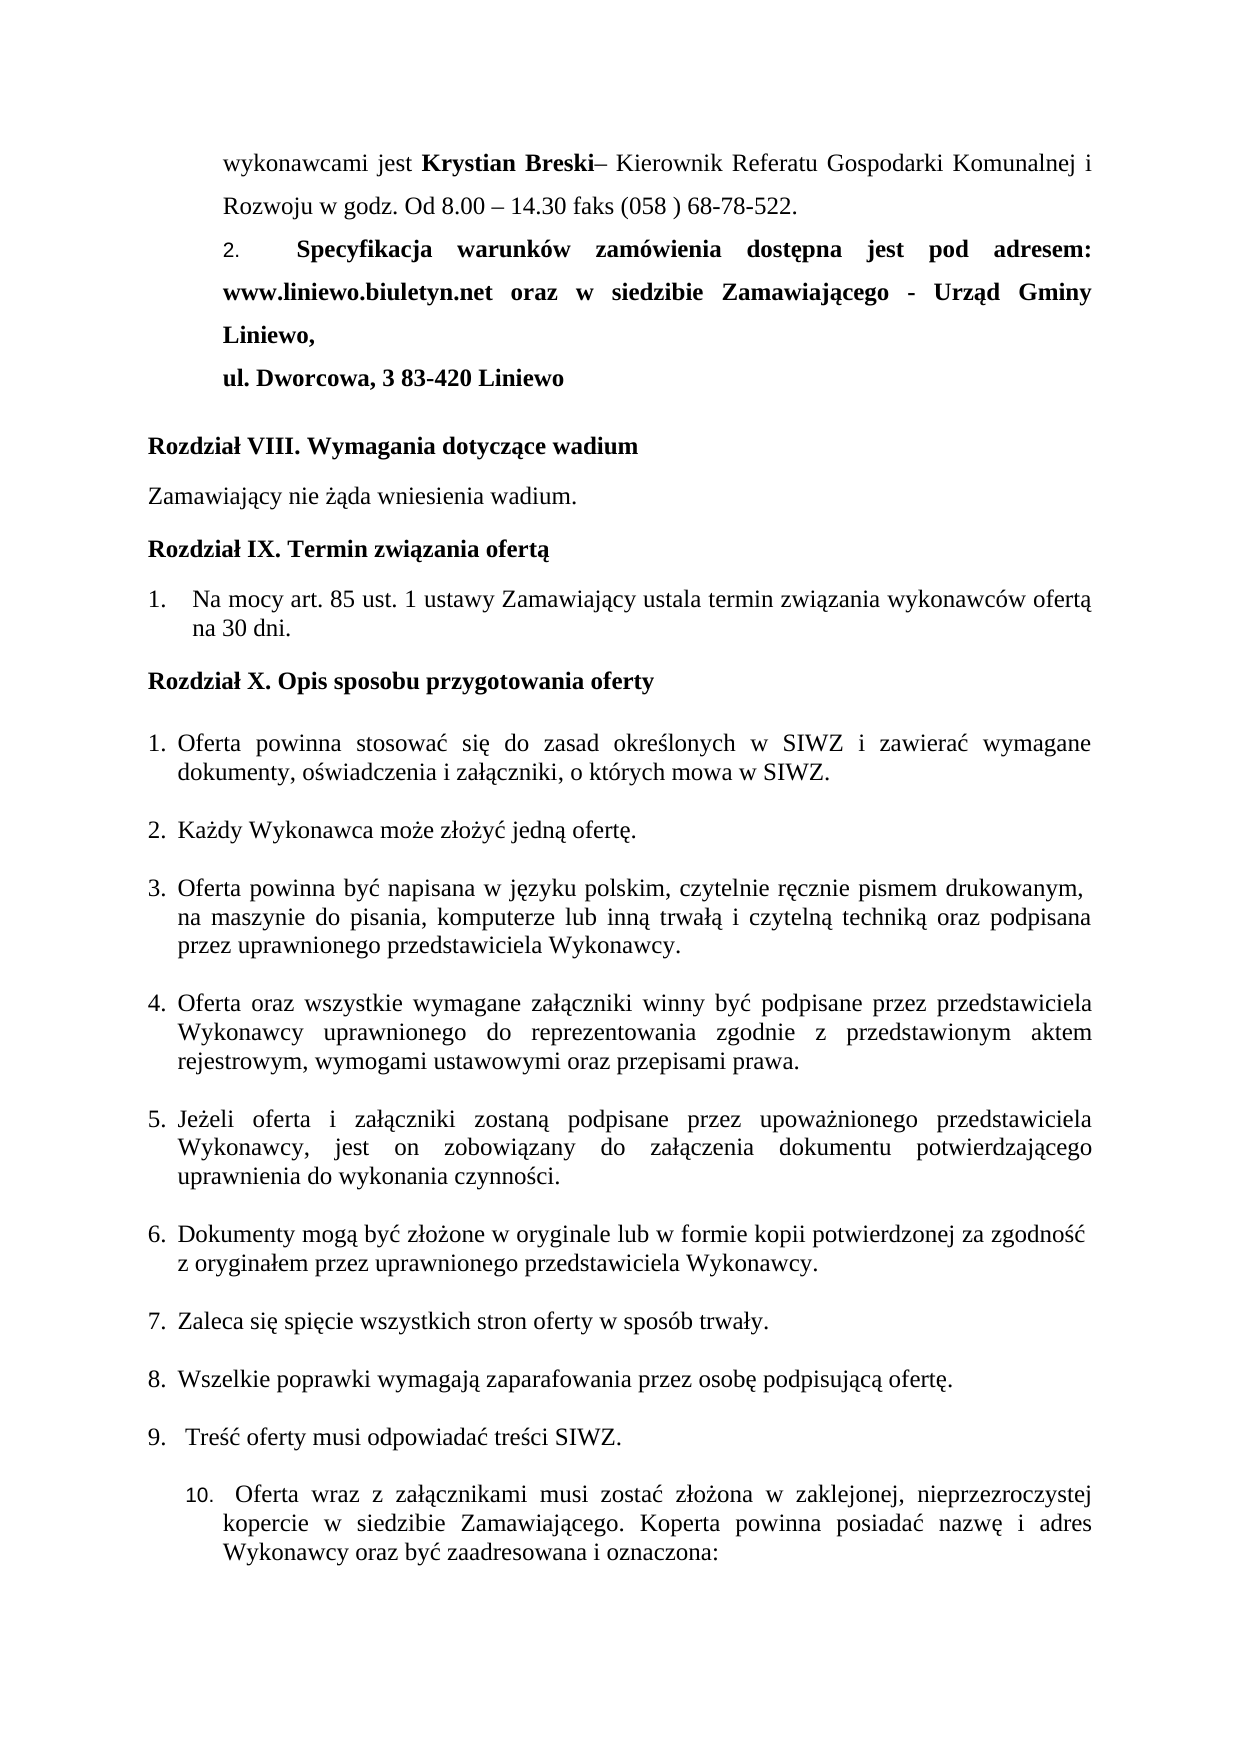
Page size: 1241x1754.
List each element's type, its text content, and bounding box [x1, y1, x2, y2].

list Dokumenty mogą być złożone w oryginale lub w formie kopii potwierdzonej za zgodność z oryginałem przez uprawnionego przedstawiciela Wykonawcy. [148, 1219, 1093, 1277]
subtitle Rozdział X. Opis sposobu przygotowania oferty [148, 666, 1093, 695]
list wykonawcami jest Krystian Breski– Kierownik Referatu Gospodarki Komunalnej i Rozwoju w godz. Od 8.00 – 14.30 faks (058 ) 68-78-522. [223, 148, 1093, 219]
list Wszelkie poprawki wymagają zaparafowania przez osobę podpisującą ofertę. [148, 1364, 1093, 1392]
list Treść oferty musi odpowiadać treści SIWZ. [148, 1422, 1093, 1450]
list Oferta oraz wszystkie wymagane załączniki winny być podpisane przez przedstawiciela Wykonawcy uprawnionego do reprezentowania zgodnie z przedstawionym aktem rejestrowym, wymogami ustawowymi oraz przepisami prawa. [148, 988, 1093, 1074]
subtitle Rozdział IX. Termin związania ofertą [148, 534, 1093, 563]
list Na mocy art. 85 ust. 1 ustawy Zamawiający ustala termin związania wykonawców ofertą na 30 dni. [148, 584, 1093, 641]
list Oferta powinna stosować się do zasad określonych w SIWZ i zawierać wymagane dokumenty, oświadczenia i załączniki, o których mowa w SIWZ. [148, 728, 1093, 786]
list Zaleca się spięcie wszystkich stron oferty w sposób trwały. [148, 1306, 1093, 1334]
text Zamawiający nie żąda wniesienia wadium. [148, 481, 1093, 509]
list Specyfikacja warunków zamówienia dostępna jest pod adresem: www.liniewo.biuletyn.net oraz w siedzibie Zamawiającego - Urząd Gminy Liniewo, ul. Dworcowa, 3 83-420 Liniewo [223, 234, 1093, 392]
list Oferta powinna być napisana w języku polskim, czytelnie ręcznie pismem drukowanym, na maszynie do pisania, komputerze lub inną trwałą i czytelną techniką oraz podpisana przez uprawnionego przedstawiciela Wykonawcy. [148, 873, 1093, 959]
subtitle Rozdział VIII. Wymagania dotyczące wadium [148, 431, 1093, 460]
list Każdy Wykonawca może złożyć jedną ofertę. [148, 815, 1093, 844]
list Jeżeli oferta i załączniki zostaną podpisane przez upoważnionego przedstawiciela Wykonawcy, jest on zobowiązany do załączenia dokumentu potwierdzającego uprawnienia do wykonania czynności. [148, 1104, 1093, 1190]
list Oferta wraz z załącznikami musi zostać złożona w zaklejonej, nieprzezroczystej kopercie w siedzibie Zamawiającego. Koperta powinna posiadać nazwę i adres Wykonawcy oraz być zaadresowana i oznaczona: [185, 1479, 1093, 1566]
